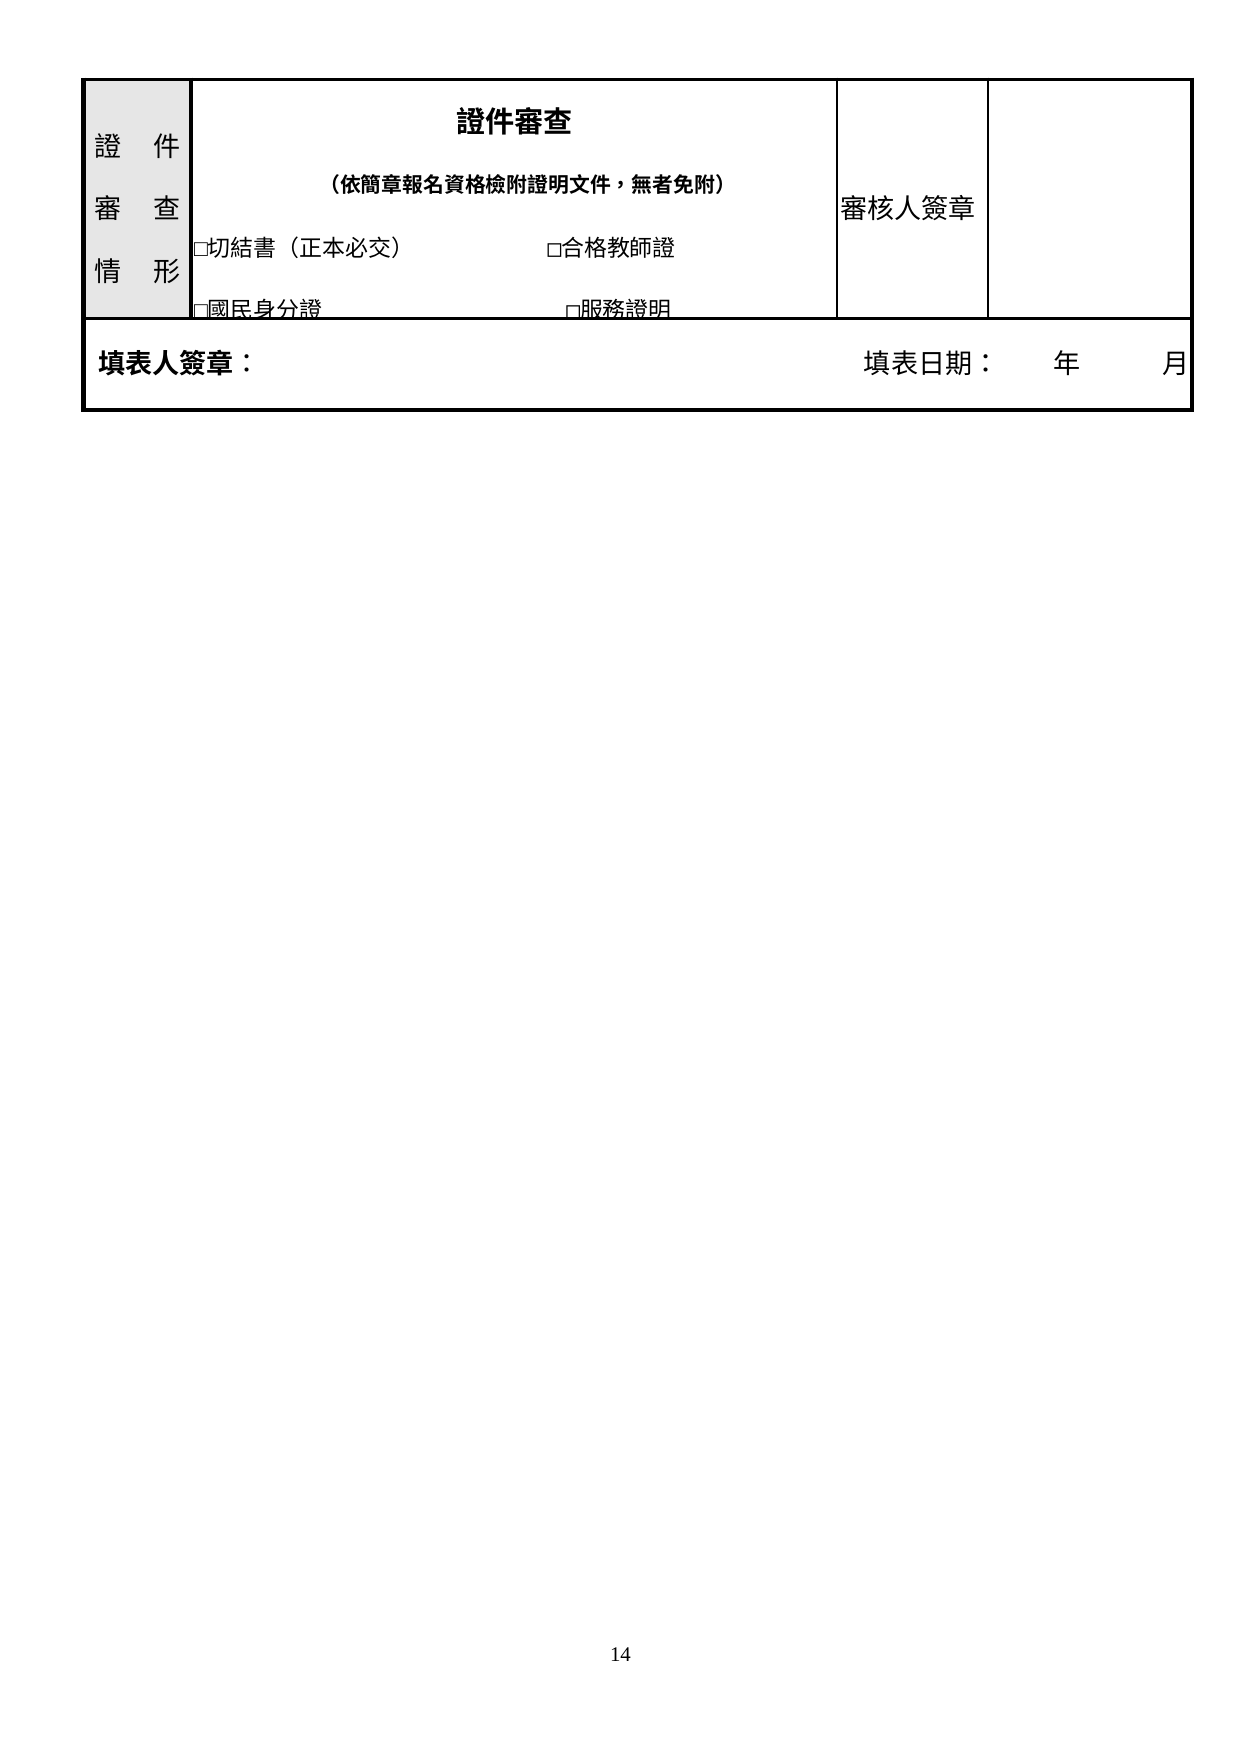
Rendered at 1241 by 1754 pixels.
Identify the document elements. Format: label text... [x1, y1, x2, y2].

table_cell 審核人簽章 [838, 81, 987, 317]
table_cell [989, 81, 1190, 317]
table_cell 證 件 審 查 情 形 [86, 81, 189, 317]
table_cell 證件審查 （依簡章報名資格檢附證明文件，無者免附） □切結書（正本必交） □合格教師證 □國民身分證 □服務證明 □畢業證書 □查閱性侵害犯罪加害人登記檔案同意書 [193, 81, 836, 317]
table_cell 填表人簽章： 填表日期： 年 月 日 [86, 320, 1190, 408]
